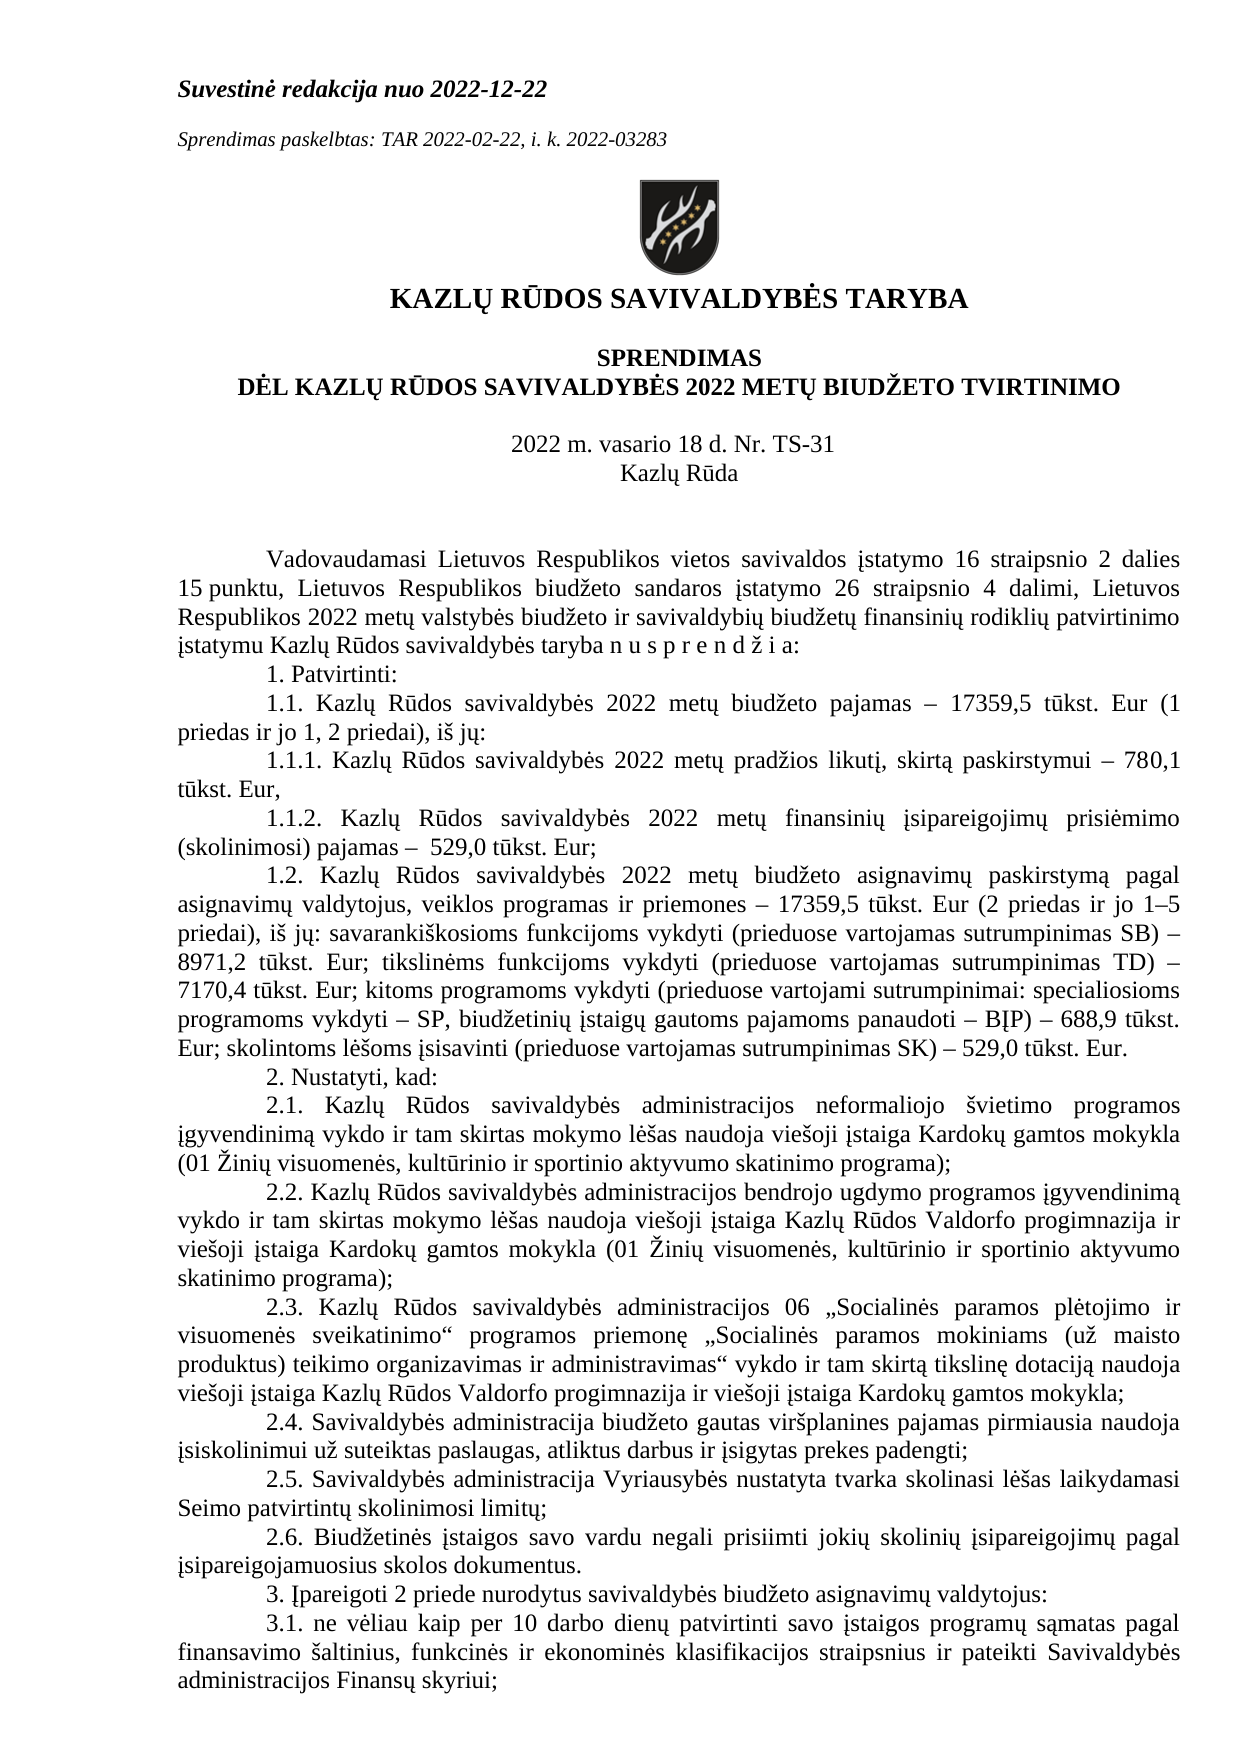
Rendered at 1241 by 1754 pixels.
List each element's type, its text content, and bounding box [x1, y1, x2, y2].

text 1. Patvirtinti: [266, 659, 1181, 688]
text 1.2. Kazlų Rūdos savivaldybės 2022 metų biudžeto asignavimų paskirstymą pagal asignavimų valdytojus, veiklos programas ir priemones – 17359,5 tūkst. Eur (2 priedas ir jo 1–5 priedai), iš jų: savarankiškosioms funkcijoms vykdyti (prieduose vartojamas sutrumpinimas SB) – 8971,2 tūkst. Eur; tikslinėms funkcijoms vykdyti (prieduose vartojamas sutrumpinimas TD) – 7170,4 tūkst. Eur; kitoms programoms vykdyti (prieduose vartojami sutrumpinimai: specialiosioms programoms vykdyti – SP, biudžetinių įstaigų gautoms pajamoms panaudoti – BĮP) – 688,9 tūkst. Eur; skolintoms lėšoms įsisavinti (prieduose vartojamas sutrumpinimas SK) – 529,0 tūkst. Eur. [177, 861, 1181, 1062]
text 2.4. Savivaldybės administracija biudžeto gautas viršplanines pajamas pirmiausia naudoja įsiskolinimui už suteiktas paslaugas, atliktus darbus ir įsigytas prekes padengti; [177, 1407, 1181, 1464]
text 2022 m. vasario 18 d. Nr. TS-31 [177, 429, 1181, 458]
text 2.6. Biudžetinės įstaigos savo vardu negali prisiimti jokių skolinių įsipareigojimų pagal įsipareigojamuosius skolos dokumentus. [177, 1522, 1181, 1579]
text 1.1.1. Kazlų Rūdos savivaldybės 2022 metų pradžios likutį, skirtą paskirstymui – 780,1 tūkst. Eur, [177, 746, 1181, 803]
text Kazlų Rūda [177, 458, 1181, 487]
text 1.1.2. Kazlų Rūdos savivaldybės 2022 metų finansinių įsipareigojimų prisiėmimo (skolinimosi) pajamas – 529,0 tūkst. Eur; [177, 803, 1181, 861]
text Suvestinė redakcija nuo 2022-12-22 [177, 74, 1181, 103]
text KAZLŲ RŪDOS SAVIVALDYBĖS TARYBA [177, 281, 1181, 314]
text 1.1. Kazlų Rūdos savivaldybės 2022 metų biudžeto pajamas – 17359,5 tūkst. Eur (1 priedas ir jo 1, 2 priedai), iš jų: [177, 688, 1181, 746]
text 3.1. ne vėliau kaip per 10 darbo dienų patvirtinti savo įstaigos programų sąmatas pagal finansavimo šaltinius, funkcinės ir ekonominės klasifikacijos straipsnius ir pateikti Savivaldybės administracijos Finansų skyriui; [177, 1608, 1181, 1694]
text DĖL KAZLŲ RŪDOS SAVIVALDYBĖS 2022 METŲ BIUDŽETO TVIRTINIMO [177, 372, 1181, 401]
text Sprendimas paskelbtas: TAR 2022-02-22, i. k. 2022-03283 [177, 127, 1181, 151]
text 2.1. Kazlų Rūdos savivaldybės administracijos neformaliojo švietimo programos įgyvendinimą vykdo ir tam skirtas mokymo lėšas naudoja viešoji įstaiga Kardokų gamtos mokykla (01 Žinių visuomenės, kultūrinio ir sportinio aktyvumo skatinimo programa); [177, 1091, 1181, 1177]
text Vadovaudamasi Lietuvos Respublikos vietos savivaldos įstatymo 16 straipsnio 2 dalies 15 punktu, Lietuvos Respublikos biudžeto sandaros įstatymo 26 straipsnio 4 dalimi, Lietuvos Respublikos 2022 metų valstybės biudžeto ir savivaldybių biudžetų finansinių rodiklių patvirtinimo įstatymu Kazlų Rūdos savivaldybės taryba n u s p r e n d ž i a: [177, 544, 1181, 659]
text 2.3. Kazlų Rūdos savivaldybės administracijos 06 „Socialinės paramos plėtojimo ir visuomenės sveikatinimo“ programos priemonę „Socialinės paramos mokiniams (už maisto produktus) teikimo organizavimas ir administravimas“ vykdo ir tam skirtą tikslinę dotaciją naudoja viešoji įstaiga Kazlų Rūdos Valdorfo progimnazija ir viešoji įstaiga Kardokų gamtos mokykla; [177, 1292, 1181, 1407]
text SPRENDIMAS [177, 343, 1181, 372]
text 2.5. Savivaldybės administracija Vyriausybės nustatyta tvarka skolinasi lėšas laikydamasi Seimo patvirtintų skolinimosi limitų; [177, 1464, 1181, 1522]
text 2.2. Kazlų Rūdos savivaldybės administracijos bendrojo ugdymo programos įgyvendinimą vykdo ir tam skirtas mokymo lėšas naudoja viešoji įstaiga Kazlų Rūdos Valdorfo progimnazija ir viešoji įstaiga Kardokų gamtos mokykla (01 Žinių visuomenės, kultūrinio ir sportinio aktyvumo skatinimo programa); [177, 1177, 1181, 1292]
text 3. Įpareigoti 2 priede nurodytus savivaldybės biudžeto asignavimų valdytojus: [177, 1579, 1181, 1608]
text 2. Nustatyti, kad: [177, 1062, 1181, 1091]
